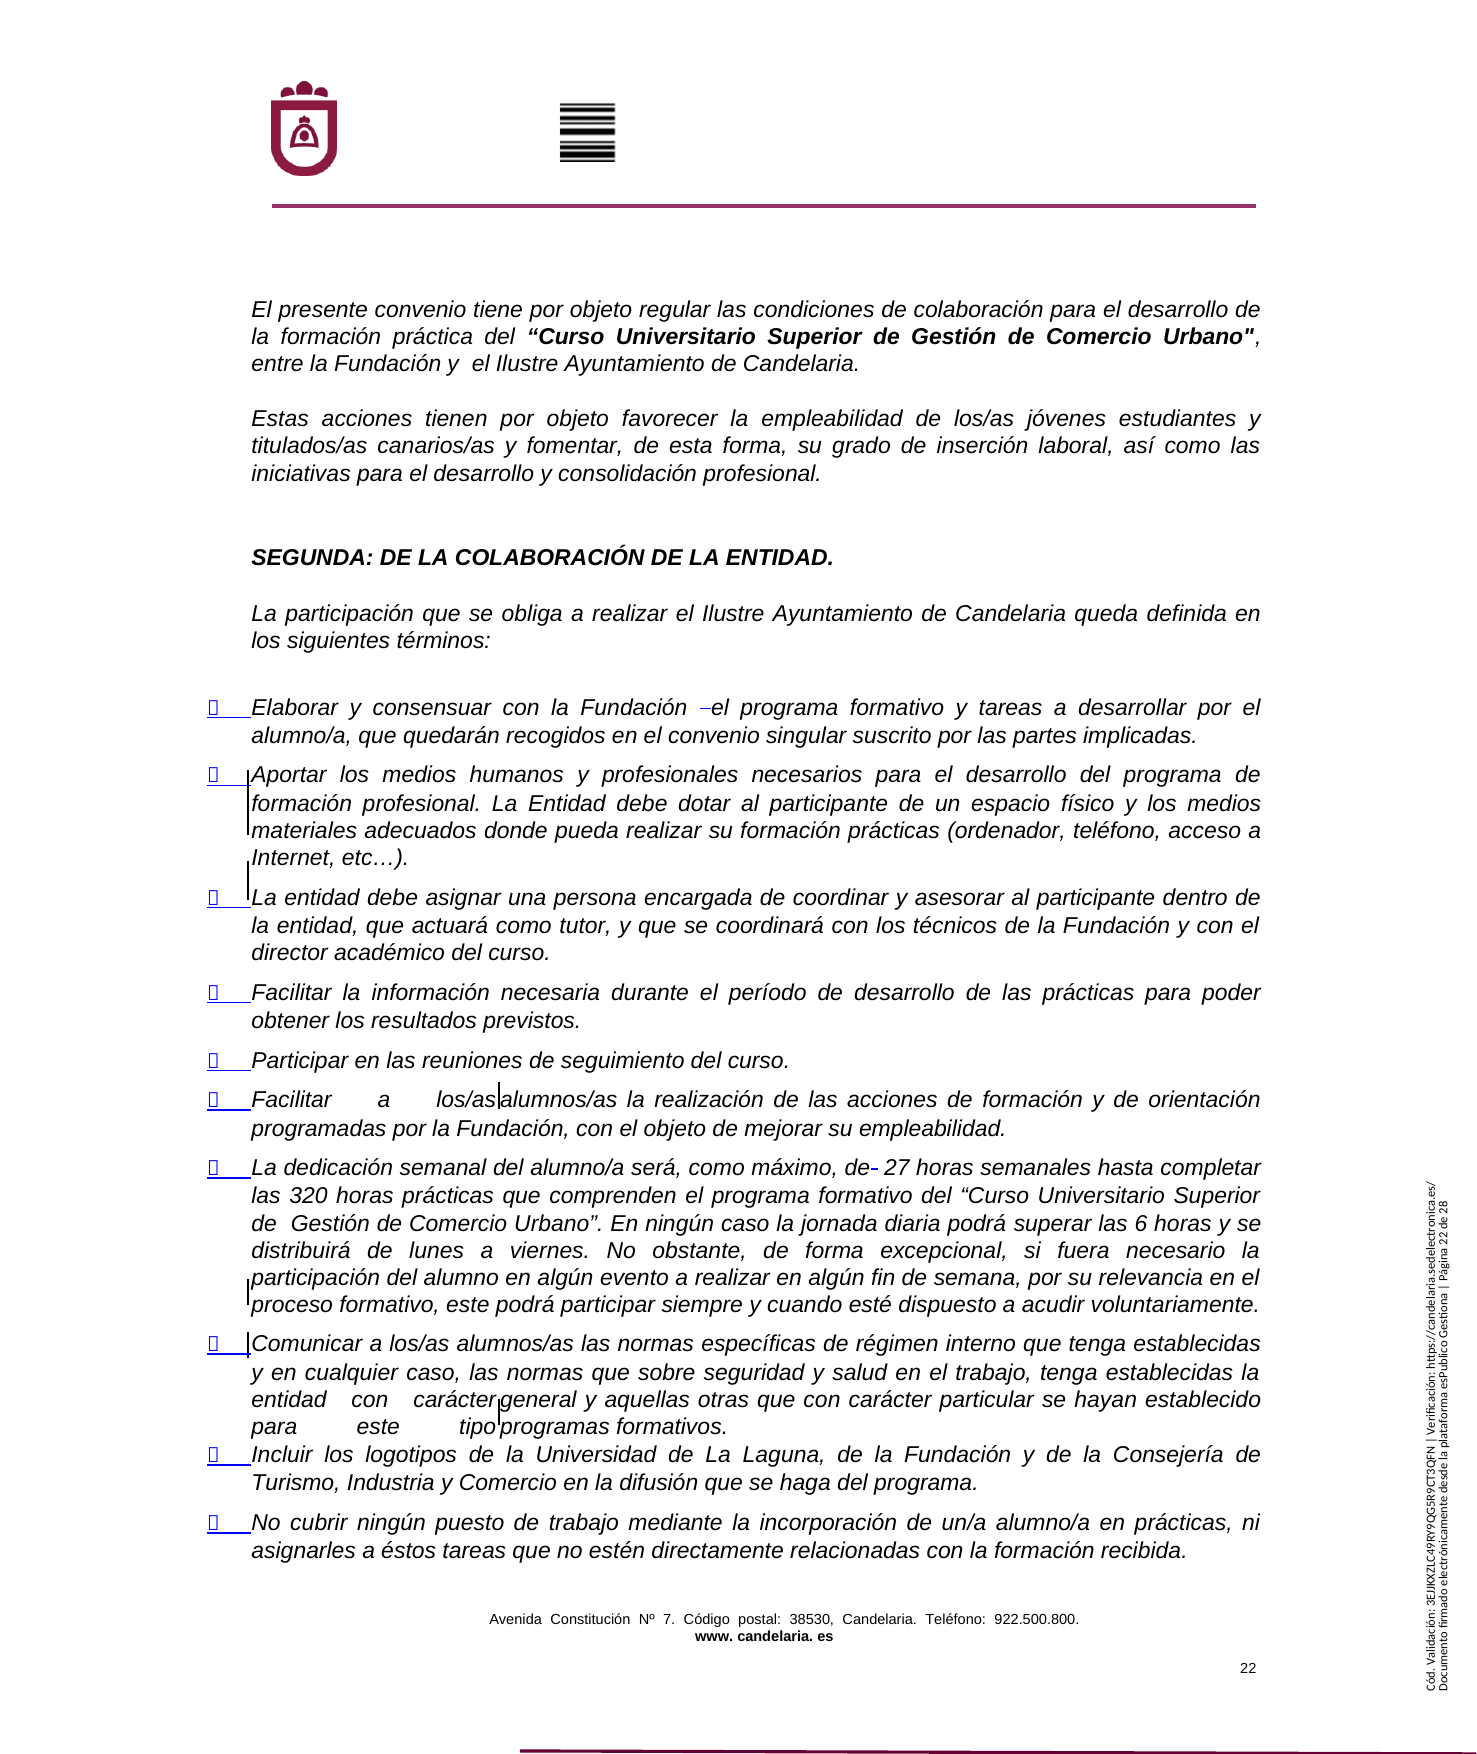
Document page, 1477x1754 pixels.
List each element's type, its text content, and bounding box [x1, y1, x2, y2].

list Elaborar y consensuar con la Fundación el programa formativo y tareas a desarrollar por el alumno/a, que quedarán recogidos en el convenio singular suscrito por las partes implicadas. [207, 693, 1263, 748]
list Facilitar la información necesaria durante el período de desarrollo de las prácticas para poder obtener los resultados previstos. [207, 978, 1263, 1033]
list Comunicar a los/as alumnos/as las normas específicas de régimen interno que tenga establecidas y en cualquier caso, las normas que sobre seguridad y salud en el trabajo, tenga establecidas la entidad con carácter general y aquellas otras que con carácter particular se hayan establecido para este tipo programas formativos. [207, 1329, 1263, 1439]
text El presente convenio tiene por objeto regular las condiciones de colaboración para el desarrollo de la formación práctica del “Curso Universitario Superior de Gestión de Comercio Urbano", entre la Fundación y el Ilustre Ayuntamiento de Candelaria. [251, 296, 1263, 376]
text La participación que se obliga a realizar el Ilustre Ayuntamiento de Candelaria queda definida en los siguientes términos: [251, 600, 1263, 653]
list La dedicación semanal del alumno/a será, como máximo, de 27 horas semanales hasta completar las 320 horas prácticas que comprenden el programa formativo del “Curso Universitario Superior de Gestión de Comercio Urbano”. En ningún caso la jornada diaria podrá superar las 6 horas y se distribuirá de lunes a viernes. No obstante, de forma excepcional, si fuera necesario la participación del alumno en algún evento a realizar en algún fin de semana, por su relevancia en el proceso formativo, este podrá participar siempre y cuando esté dispuesto a acudir voluntariamente. [207, 1153, 1263, 1317]
list Incluir los logotipos de la Universidad de La Laguna, de la Fundación y de la Consejería de Turismo, Industria y Comercio en la difusión que se haga del programa. [207, 1440, 1263, 1496]
list La entidad debe asignar una persona encargada de coordinar y asesorar al participante dentro de la entidad, que actuará como tutor, y que se coordinará con los técnicos de la Fundación y con el director académico del curso. [207, 883, 1263, 965]
list Aportar los medios humanos y profesionales necesarios para el desarrollo del programa de formación profesional. La Entidad debe dotar al participante de un espacio físico y los medios materiales adecuados donde pueda realizar su formación prácticas (ordenador, teléfono, acceso a Internet, etc…). [207, 761, 1263, 870]
list Participar en las reuniones de seguimiento del curso. [207, 1046, 1263, 1074]
list No cubrir ningún puesto de trabajo mediante la incorporación de un/a alumno/a en prácticas, ni asignarles a éstos tareas que no estén directamente relacionadas con la formación recibida. [207, 1508, 1263, 1563]
text Estas acciones tienen por objeto favorecer la empleabilidad de los/as jóvenes estudiantes y titulados/as canarios/as y fomentar, de esta forma, su grado de inserción laboral, así como las iniciativas para el desarrollo y consolidación profesional. [251, 405, 1263, 486]
list Facilitar a los/as alumnos/as la realización de las acciones de formación y de orientación programadas por la Fundación, con el objeto de mejorar su empleabilidad. [207, 1085, 1263, 1141]
text SEGUNDA: DE LA COLABORACIÓN DE LA ENTIDAD. [251, 543, 1269, 570]
